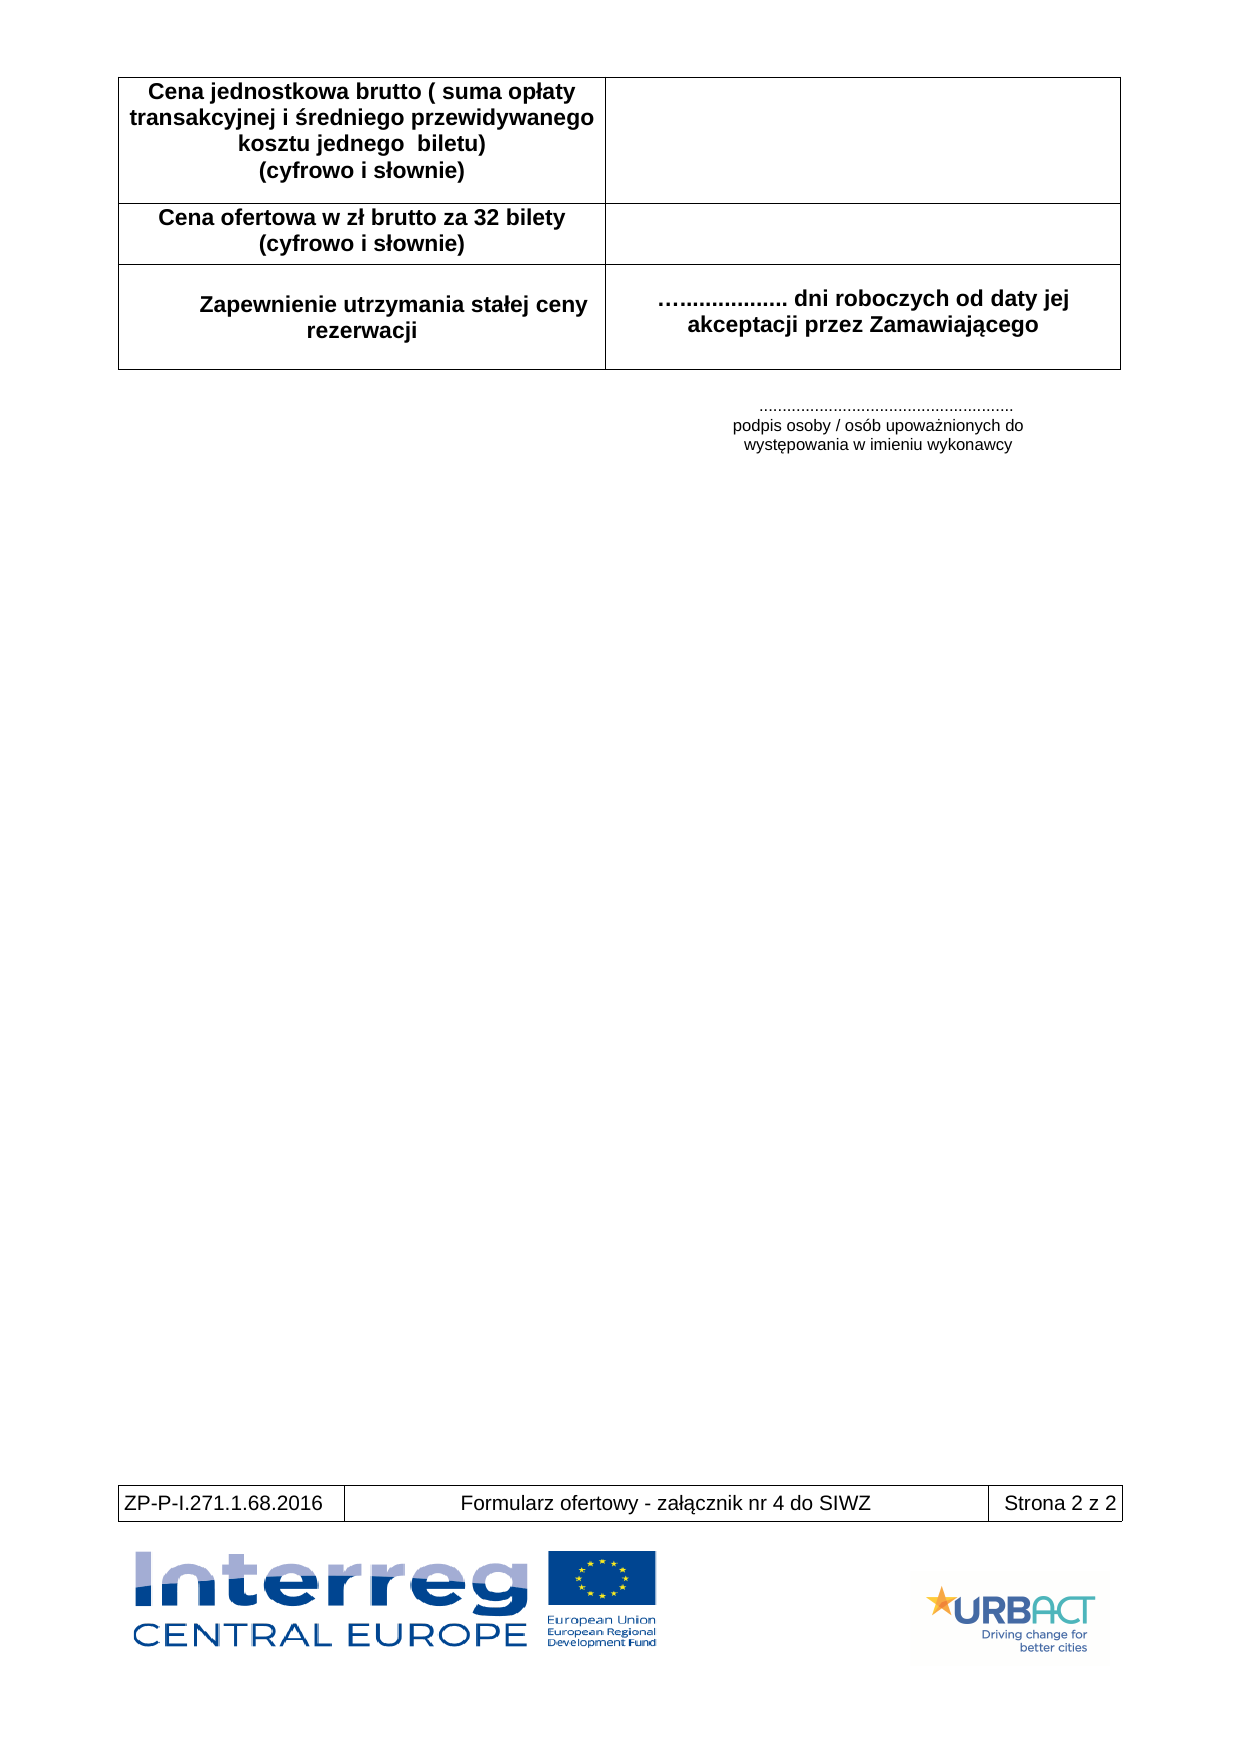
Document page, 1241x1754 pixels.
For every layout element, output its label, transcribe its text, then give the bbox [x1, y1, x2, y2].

table_cell [606, 78, 1120, 203]
text występowania w imieniu wykonawcy [561, 434, 1122, 454]
text ....................................................... [118, 396, 1122, 415]
table_cell Cena ofertowa w zł brutto za 32 bilety (cyfrowo i słownie) [119, 204, 605, 264]
table_cell …................. dni roboczych od daty jej akceptacji przez Zamawiającego [606, 265, 1120, 369]
table_cell Cena jednostkowa brutto ( suma opłaty transakcyjnej i średniego przewidywanego kosztu jednego biletu) (cyfrowo i słownie) [119, 78, 605, 203]
picture [133, 1551, 657, 1648]
table_cell Zapewnienie utrzymania stałej ceny rezerwacji [119, 265, 605, 369]
text podpis osoby / osób upoważnionych do [561, 415, 1122, 434]
table_cell [606, 204, 1120, 264]
